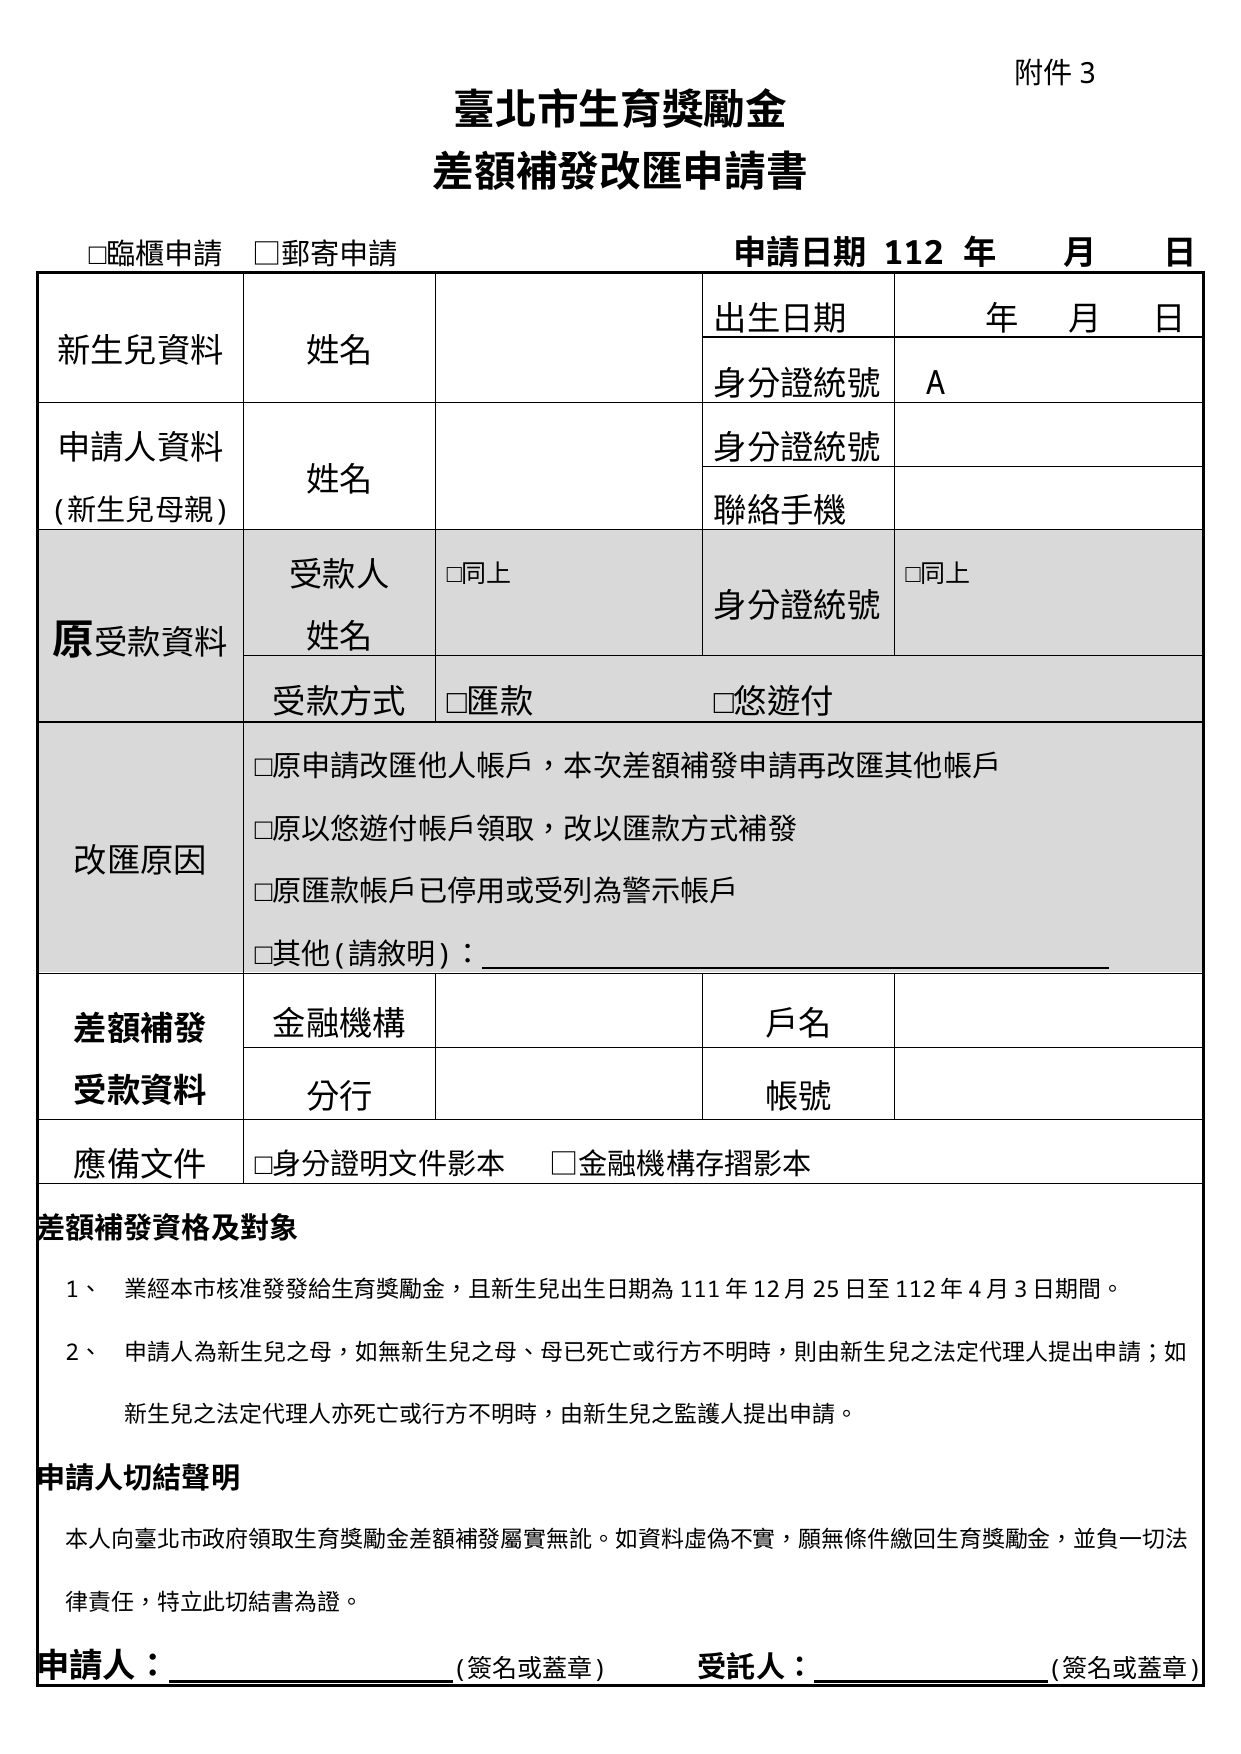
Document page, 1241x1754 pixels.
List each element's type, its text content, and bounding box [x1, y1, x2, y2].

table_cell □悠遊付 [702, 656, 894, 721]
table_cell 申請人： (簽名或蓋章) [39, 1621, 686, 1684]
table_cell [436, 1048, 702, 1119]
table_header 姓名 [244, 274, 435, 402]
table_cell 金融機構 [244, 974, 435, 1047]
table_cell 應備文件 [39, 1120, 243, 1183]
table_cell 申請人資料 (新生兒母親) [39, 403, 243, 529]
table_cell [436, 974, 702, 1047]
table_cell [895, 467, 1202, 529]
table_cell 帳號 [703, 1048, 894, 1119]
table_header 出生日期 [703, 274, 894, 336]
table_header [436, 274, 702, 402]
table_cell 改匯原因 [39, 723, 243, 972]
table_cell 原受款資料 [39, 530, 243, 721]
table_cell 身分證統號 [703, 338, 894, 402]
table_header 年 月 日 [895, 274, 1202, 336]
table_cell □同上 [436, 530, 702, 655]
table_cell □匯款 [436, 656, 702, 721]
table_cell 差額補發資格及對象 業經本市核准發發給生育獎勵金，且新生兒出生日期為111年12月25日至112年4月3日期間。 申請人為新生兒之母，如無新生兒之母、母已死亡或行方不明時，則由新生兒之法定代理人提出申請；如新生兒之法定代理人亦死亡或行方不明時，由新生兒之監護人提出申請。 申請人切結聲明 本人向臺北市政府領取生育獎勵金差額補發屬實無訛。如資料虛偽不實，願無條件繳回生育獎勵金，並負一切法律責任，特立此切結書為證。 [39, 1184, 1202, 1621]
table_cell 差額補發 受款資料 [39, 974, 243, 1119]
table_cell 姓名 [244, 403, 435, 529]
table_cell 受託人： (簽名或蓋章) [686, 1621, 1202, 1684]
table_cell 受款人 姓名 [244, 530, 435, 655]
text 附件3 [1014, 49, 1166, 92]
table_cell □原申請改匯他人帳戶，本次差額補發申請再改匯其他帳戶 □原以悠遊付帳戶領取，改以匯款方式補發 □原匯款帳戶已停用或受列為警示帳戶 □其他(請敘明)： [244, 723, 1202, 972]
table_cell 身分證統號 [703, 530, 894, 655]
table_header 新生兒資料 [39, 274, 243, 402]
text 臺北市生育獎勵金 差額補發改匯申請書 [89, 42, 1181, 189]
table_cell A [895, 338, 1202, 402]
table_cell [894, 656, 1202, 721]
table_cell 聯絡手機 [703, 467, 894, 529]
text □臨櫃申請 □郵寄申請 申請日期 112 年 月 日 [89, 208, 1226, 271]
table_cell 分行 [244, 1048, 435, 1119]
table_cell [895, 1048, 1202, 1119]
table_cell □身分證明文件影本 □金融機構存摺影本 [244, 1120, 1202, 1183]
table_cell [436, 403, 702, 529]
table_cell [895, 974, 1202, 1047]
table_cell 受款方式 [244, 656, 435, 721]
table_cell [895, 403, 1202, 466]
table_cell 身分證統號 [703, 403, 894, 466]
table_cell □同上 [895, 530, 1202, 655]
table_cell 戶名 [703, 974, 894, 1047]
